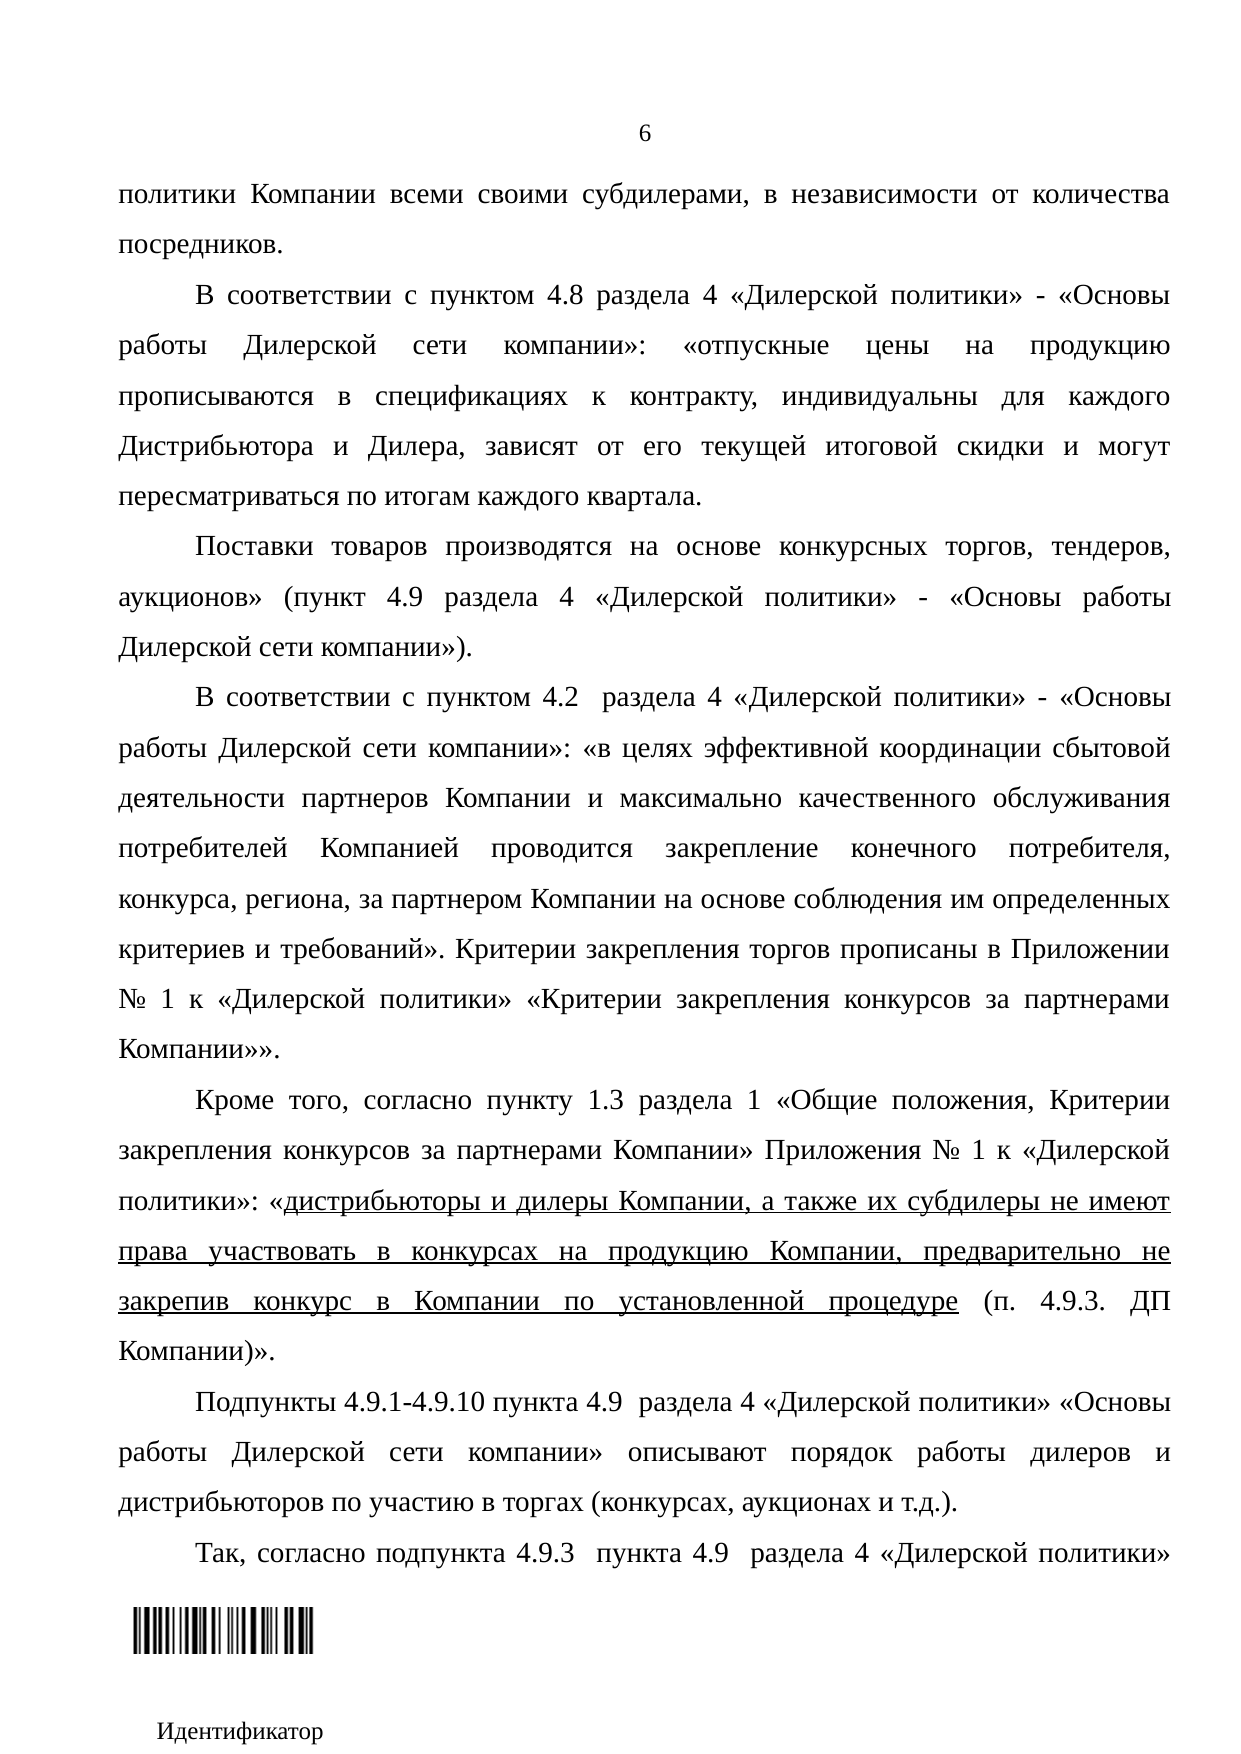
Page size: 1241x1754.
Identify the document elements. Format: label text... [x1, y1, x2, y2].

text Подпункты 4.9.1-4.9.10 пункта 4.9 раздела 4 «Дилерской политики» «Основы работы Дилерской сети компании» описывают порядок работы дилеров и дистрибьюторов по участию в торгах (конкурсах, аукционах и т.д.). [118, 1384, 1171, 1518]
text Кроме того, согласно пункту 1.3 раздела 1 «Общие положения, Критерии закрепления конкурсов за партнерами Компании» Приложения № 1 к «Дилерской политики»: «дистрибьюторы и дилеры Компании, а также их субдилеры не имеют права участвовать в конкурсах на продукцию Компании, предварительно не [118, 1082, 1171, 1262]
text В соответствии с пунктом 4.2 раздела 4 «Дилерской политики» - «Основы работы Дилерской сети компании»: «в целях эффективной координации сбытовой деятельности партнеров Компании и максимально качественного обслуживания потребителей Компанией проводится закрепление конечного потребителя, конкурса, региона, за партнером Компании на основе соблюдения им определенных критериев и требований». Критерии закрепления торгов прописаны в Приложении № 1 к «Дилерской политики» «Критерии закрепления конкурсов за партнерами Компании»». [118, 679, 1171, 1065]
text Поставки товаров производятся на основе конкурсных торгов, тендеров, аукционов» (пункт 4.9 раздела 4 «Дилерской политики» - «Основы работы Дилерской сети компании»). [118, 528, 1171, 663]
text Так, согласно подпункта 4.9.3 пункта 4.9 раздела 4 «Дилерской политики» [118, 1535, 1171, 1568]
picture [118, 1607, 331, 1654]
text закрепив конкурс в Компании по установленной процедуре (п. 4.9.3. ДП Компании)». [118, 1264, 1171, 1367]
text В соответствии с пунктом 4.8 раздела 4 «Дилерской политики» - «Основы работы Дилерской сети компании»: «отпускные цены на продукцию прописываются в спецификациях к контракту, индивидуальны для каждого Дистрибьютора и Дилера, зависят от его текущей итоговой скидки и могут пересматриваться по итогам каждого квартала. [118, 277, 1171, 512]
text политики Компании всеми своими субдилерами, в независимости от количества посредников. [118, 176, 1171, 260]
